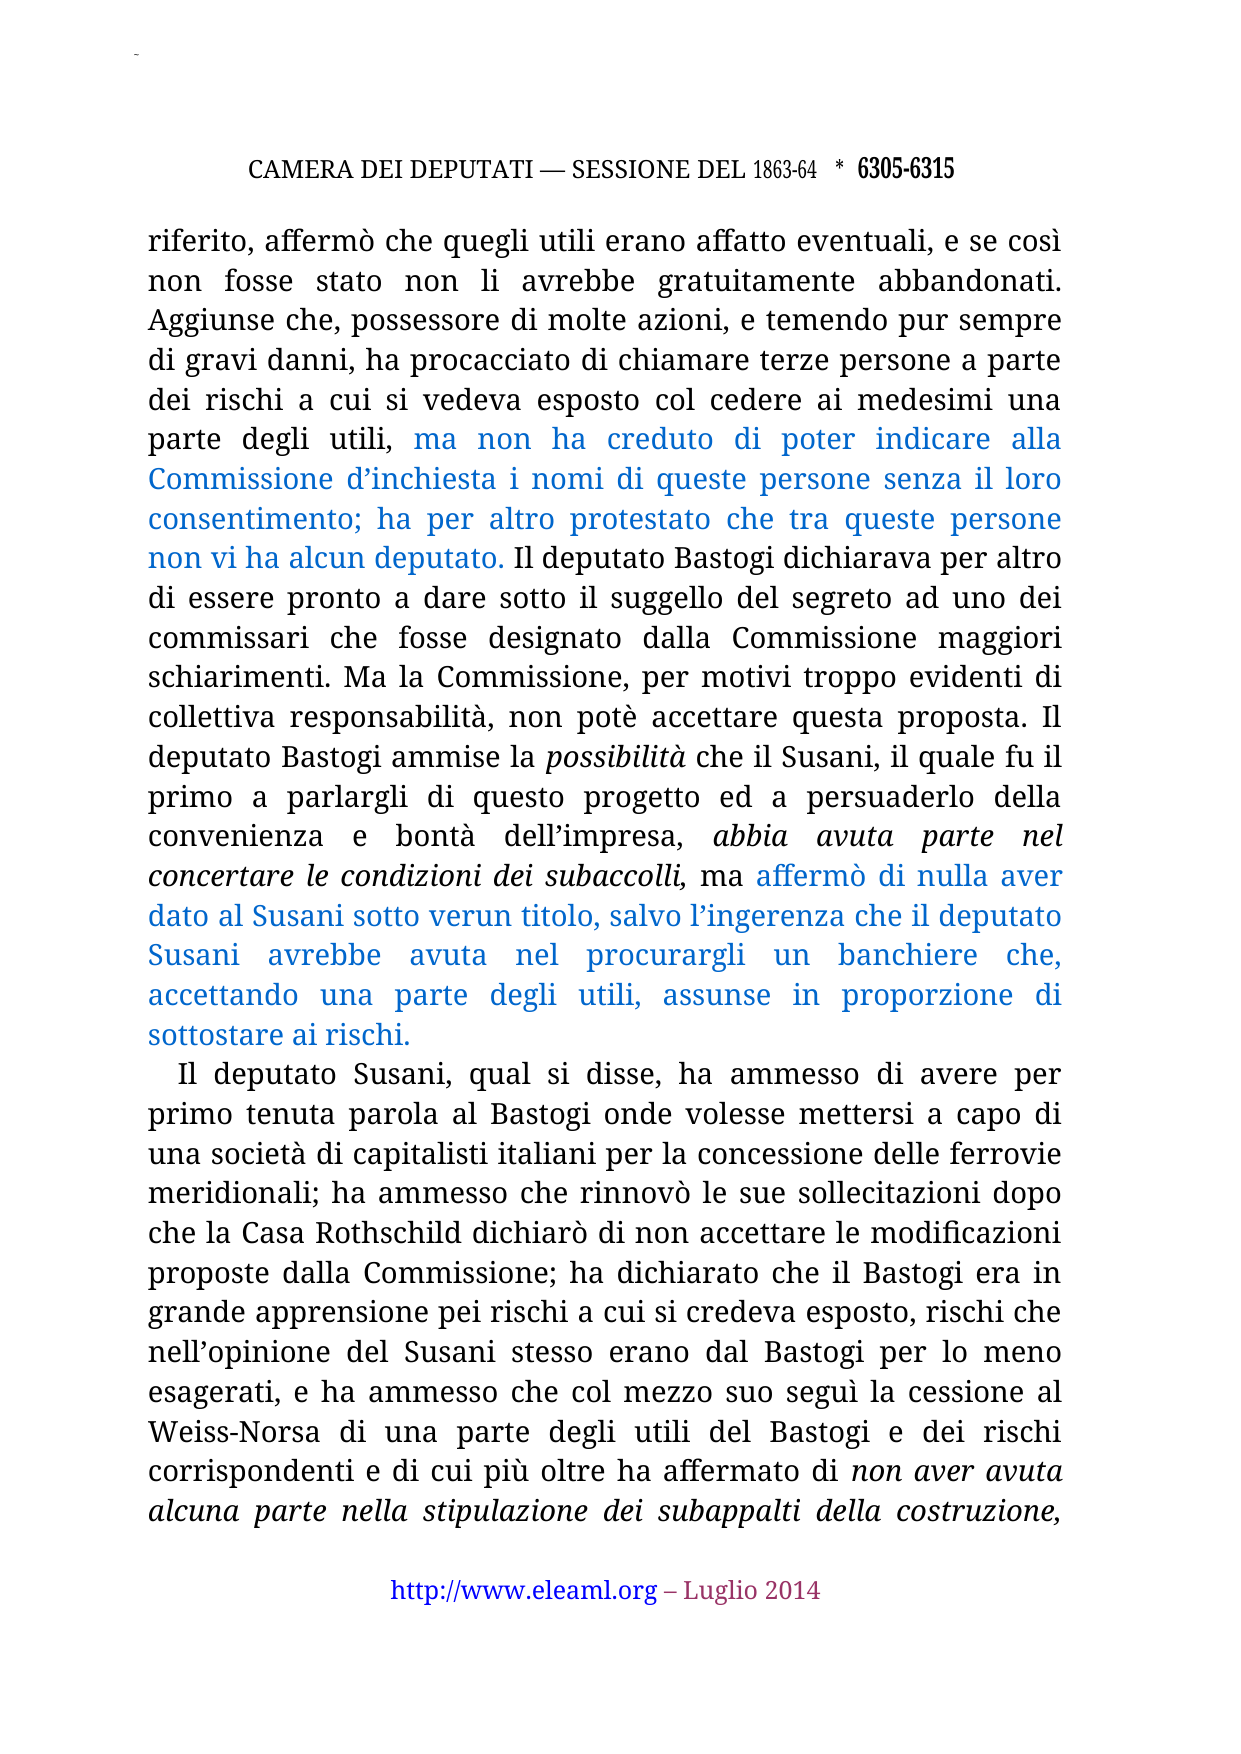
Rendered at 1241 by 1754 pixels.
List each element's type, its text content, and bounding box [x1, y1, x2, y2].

text riferito, affermò che quegli utili erano affatto eventuali, e se così non fosse stato non li avrebbe gratuitamente abbandonati. Aggiunse che, possessore di molte azioni, e temendo pur sempre di gravi danni, ha procacciato di chiamare terze persone a parte dei rischi a cui si vedeva esposto col cedere ai medesimi una parte degli utili, ma non ha creduto di poter indicare alla Commissione d’inchiesta i nomi di queste persone senza il loro consentimento; ha per altro protestato che tra queste persone non vi ha alcun deputato. Il deputato Bastogi dichiarava per altro di essere pronto a dare sotto il suggello del segreto ad uno dei commissari che fosse designato dalla Commissione maggiori schiarimenti. Ma la Commissione, per motivi troppo evidenti di collettiva responsabilità, non potè accettare questa proposta. Il deputato Bastogi ammise la possibilità che il Susani, il quale fu il primo a parlargli di questo progetto ed a persuaderlo della convenienza e bontà dell’impresa, abbia avuta parte nel concertare le condizioni dei subaccolli, ma affermò di nulla aver dato al Susani sotto verun titolo, salvo l’ingerenza che il deputato Susani avrebbe avuta nel procurargli un banchiere che, accettando una parte degli utili, assunse in proporzione di sottostare ai rischi. [148, 220, 1063, 1054]
text Il deputato Susani, qual si disse, ha ammesso di avere per primo tenuta parola al Bastogi onde volesse mettersi a capo di una società di capitalisti italiani per la concessione delle ferrovie meridionali; ha ammesso che rinnovò le sue sollecitazioni dopo che la Casa Rothschild dichiarò di non accettare le modificazioni proposte dalla Commissione; ha dichiarato che il Bastogi era in grande apprensione pei rischi a cui si credeva esposto, rischi che nell’opinione del Susani stesso erano dal Bastogi per lo meno esagerati, e ha ammesso che col mezzo suo seguì la cessione al Weiss-Norsa di una parte degli utili del Bastogi e dei rischi corrispondenti e di cui più oltre ha affermato di non aver avuta alcuna parte nella stipulazione dei subappalti della costruzione, [148, 1054, 1063, 1530]
